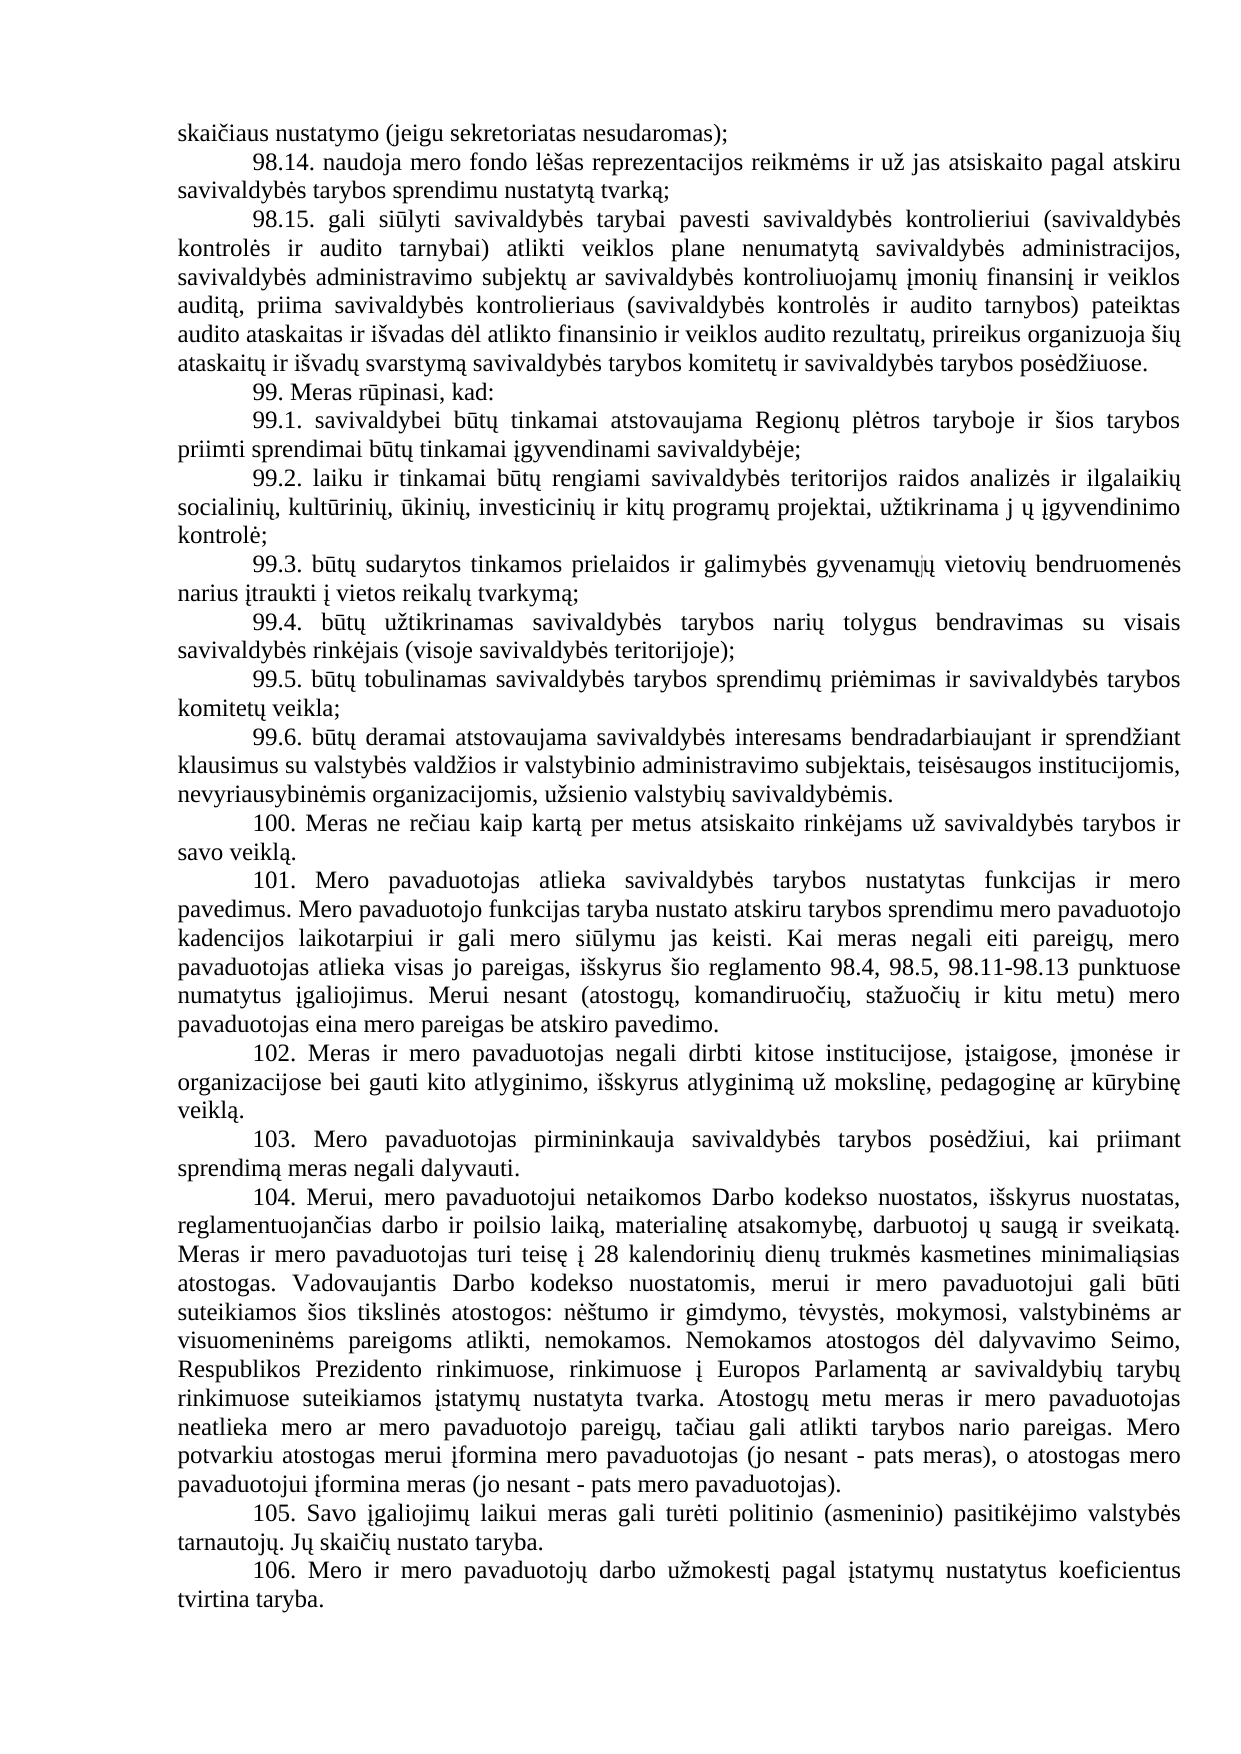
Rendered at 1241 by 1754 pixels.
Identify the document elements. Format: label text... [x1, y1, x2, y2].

text 106. Mero ir mero pavaduotojų darbo užmokestį pagal įstatymų nustatytus koeficientus tvirtina taryba. [177, 1556, 1181, 1613]
text 98.15. gali siūlyti savivaldybės tarybai pavesti savivaldybės kontrolieriui (savivaldybės kontrolės ir audito tarnybai) atlikti veiklos plane nenumatytą savivaldybės administracijos, savivaldybės administravimo subjektų ar savivaldybės kontroliuojamų įmonių finansinį ir veiklos auditą, priima savivaldybės kontrolieriaus (savivaldybės kontrolės ir audito tarnybos) pateiktas audito ataskaitas ir išvadas dėl atlikto finansinio ir veiklos audito rezultatų, prireikus organizuoja šių ataskaitų ir išvadų svarstymą savivaldybės tarybos komitetų ir savivaldybės tarybos posėdžiuose. [177, 204, 1181, 377]
text 99. Meras rūpinasi, kad: [177, 377, 1181, 406]
text 100. Meras ne rečiau kaip kartą per metus atsiskaito rinkėjams už savivaldybės tarybos ir savo veiklą. [177, 808, 1181, 866]
text 99.5. būtų tobulinamas savivaldybės tarybos sprendimų priėmimas ir savivaldybės tarybos komitetų veikla; [177, 664, 1181, 722]
text 99.2. laiku ir tinkamai būtų rengiami savivaldybės teritorijos raidos analizės ir ilgalaikių socialinių, kultūrinių, ūkinių, investicinių ir kitų programų projektai, užtikrinama j ų įgyvendinimo kontrolė; [177, 463, 1181, 549]
text skaičiaus nustatymo (jeigu sekretoriatas nesudaromas); [177, 118, 1181, 147]
text 103. Mero pavaduotojas pirmininkauja savivaldybės tarybos posėdžiui, kai priimant sprendimą meras negali dalyvauti. [177, 1124, 1181, 1182]
text 98.14. naudoja mero fondo lėšas reprezentacijos reikmėms ir už jas atsiskaito pagal atskiru savivaldybės tarybos sprendimu nustatytą tvarką; [177, 147, 1181, 204]
text 102. Meras ir mero pavaduotojas negali dirbti kitose institucijose, įstaigose, įmonėse ir organizacijose bei gauti kito atlyginimo, išskyrus atlyginimą už mokslinę, pedagoginę ar kūrybinę veiklą. [177, 1038, 1181, 1124]
text 104. Merui, mero pavaduotojui netaikomos Darbo kodekso nuostatos, išskyrus nuostatas, reglamentuojančias darbo ir poilsio laiką, materialinę atsakomybę, darbuotoj ų saugą ir sveikatą. Meras ir mero pavaduotojas turi teisę į 28 kalendorinių dienų trukmės kasmetines minimaliąsias atostogas. Vadovaujantis Darbo kodekso nuostatomis, merui ir mero pavaduotojui gali būti suteikiamos šios tikslinės atostogos: nėštumo ir gimdymo, tėvystės, mokymosi, valstybinėms ar visuomeninėms pareigoms atlikti, nemokamos. Nemokamos atostogos dėl dalyvavimo Seimo, Respublikos Prezidento rinkimuose, rinkimuose į Europos Parlamentą ar savivaldybių tarybų rinkimuose suteikiamos įstatymų nustatyta tvarka. Atostogų metu meras ir mero pavaduotojas neatlieka mero ar mero pavaduotojo pareigų, tačiau gali atlikti tarybos nario pareigas. Mero potvarkiu atostogas merui įformina mero pavaduotojas (jo nesant - pats meras), o atostogas mero pavaduotojui įformina meras (jo nesant - pats mero pavaduotojas). [177, 1182, 1181, 1498]
text 99.3. būtų sudarytos tinkamos prielaidos ir galimybės gyvenamųjų vietovių bendruomenės narius įtraukti į vietos reikalų tvarkymą; [177, 549, 1181, 607]
text 99.6. būtų deramai atstovaujama savivaldybės interesams bendradarbiaujant ir sprendžiant klausimus su valstybės valdžios ir valstybinio administravimo subjektais, teisėsaugos institucijomis, nevyriausybinėmis organizacijomis, užsienio valstybių savivaldybėmis. [177, 722, 1181, 808]
text 99.1. savivaldybei būtų tinkamai atstovaujama Regionų plėtros taryboje ir šios tarybos priimti sprendimai būtų tinkamai įgyvendinami savivaldybėje; [177, 406, 1181, 463]
text 99.4. būtų užtikrinamas savivaldybės tarybos narių tolygus bendravimas su visais savivaldybės rinkėjais (visoje savivaldybės teritorijoje); [177, 607, 1181, 664]
text 101. Mero pavaduotojas atlieka savivaldybės tarybos nustatytas funkcijas ir mero pavedimus. Mero pavaduotojo funkcijas taryba nustato atskiru tarybos sprendimu mero pavaduotojo kadencijos laikotarpiui ir gali mero siūlymu jas keisti. Kai meras negali eiti pareigų, mero pavaduotojas atlieka visas jo pareigas, išskyrus šio reglamento 98.4, 98.5, 98.11-98.13 punktuose numatytus įgaliojimus. Merui nesant (atostogų, komandiruočių, stažuočių ir kitu metu) mero pavaduotojas eina mero pareigas be atskiro pavedimo. [177, 866, 1181, 1038]
text 105. Savo įgaliojimų laikui meras gali turėti politinio (asmeninio) pasitikėjimo valstybės tarnautojų. Jų skaičių nustato taryba. [177, 1498, 1181, 1556]
